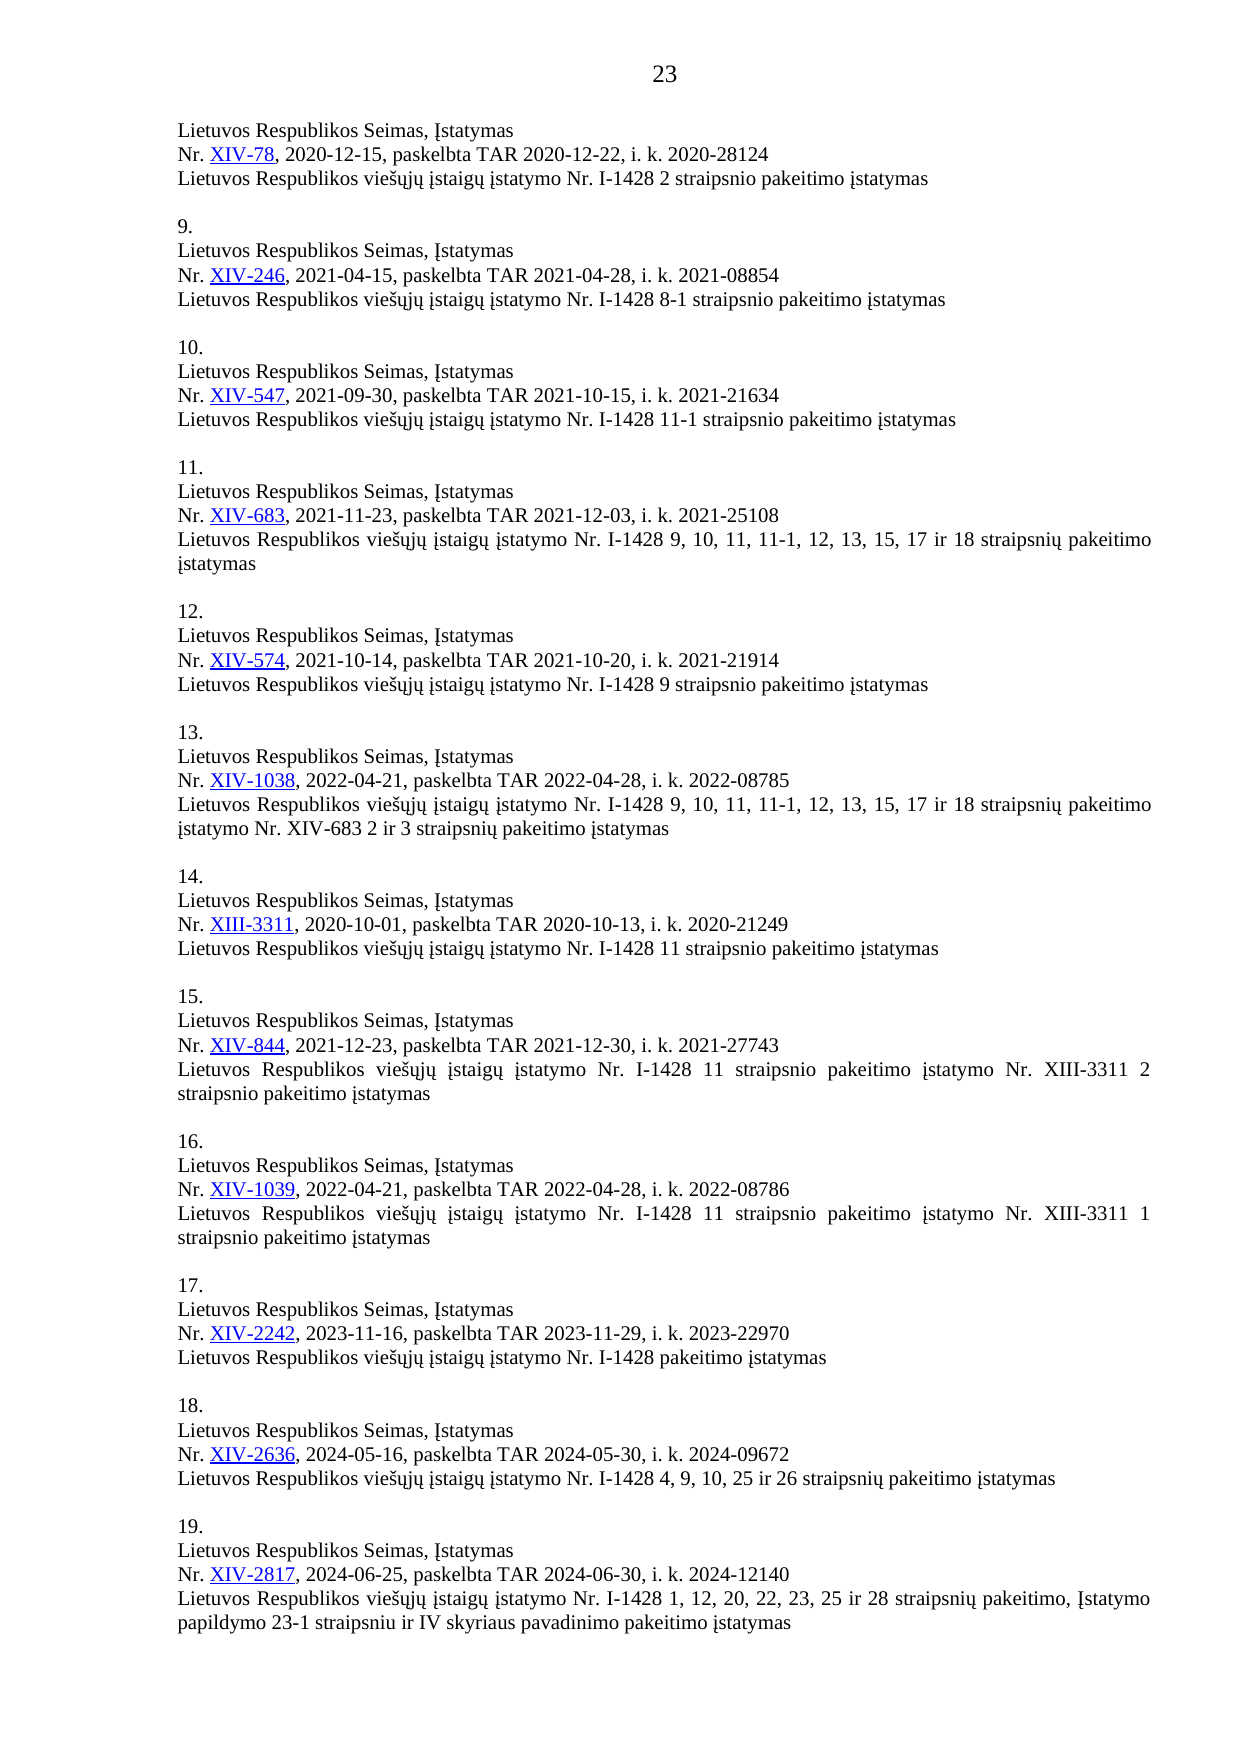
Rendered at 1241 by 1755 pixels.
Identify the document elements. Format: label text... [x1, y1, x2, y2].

text Nr. XIV-2817, 2024-06-25, paskelbta TAR 2024-06-30, i. k. 2024-12140 [177, 1562, 1152, 1586]
text Lietuvos Respublikos viešųjų įstaigų įstatymo Nr. I-1428 2 straipsnio pakeitimo įstatymas [177, 166, 1152, 190]
text Lietuvos Respublikos Seimas, Įstatymas [177, 888, 1152, 912]
text Lietuvos Respublikos Seimas, Įstatymas [177, 623, 1152, 647]
text 13. [177, 720, 1152, 744]
text 11. [177, 455, 1152, 479]
text Lietuvos Respublikos Seimas, Įstatymas [177, 479, 1152, 503]
text 14. [177, 864, 1152, 888]
text 9. [177, 214, 1152, 238]
text Nr. XIV-574, 2021-10-14, paskelbta TAR 2021-10-20, i. k. 2021-21914 [177, 647, 1152, 672]
text Lietuvos Respublikos viešųjų įstaigų įstatymo Nr. I-1428 9, 10, 11, 11-1, 12, 13, 15, 17 ir 18 straipsnių pakeitimo įstatymas [177, 527, 1152, 575]
text Nr. XIV-246, 2021-04-15, paskelbta TAR 2021-04-28, i. k. 2021-08854 [177, 262, 1152, 287]
text Lietuvos Respublikos Seimas, Įstatymas [177, 359, 1152, 383]
text Nr. XIV-2636, 2024-05-16, paskelbta TAR 2024-05-30, i. k. 2024-09672 [177, 1442, 1152, 1466]
text Lietuvos Respublikos Seimas, Įstatymas [177, 1153, 1152, 1177]
text Lietuvos Respublikos Seimas, Įstatymas [177, 1538, 1152, 1562]
text Nr. XIII-3311, 2020-10-01, paskelbta TAR 2020-10-13, i. k. 2020-21249 [177, 912, 1152, 936]
text Lietuvos Respublikos Seimas, Įstatymas [177, 238, 1152, 262]
text Lietuvos Respublikos Seimas, Įstatymas [177, 1297, 1152, 1321]
text Nr. XIV-2242, 2023-11-16, paskelbta TAR 2023-11-29, i. k. 2023-22970 [177, 1321, 1152, 1345]
text Nr. XIV-1039, 2022-04-21, paskelbta TAR 2022-04-28, i. k. 2022-08786 [177, 1177, 1152, 1201]
text Lietuvos Respublikos viešųjų įstaigų įstatymo Nr. I-1428 pakeitimo įstatymas [177, 1345, 1152, 1369]
text Nr. XIV-844, 2021-12-23, paskelbta TAR 2021-12-30, i. k. 2021-27743 [177, 1032, 1152, 1057]
text Lietuvos Respublikos Seimas, Įstatymas [177, 118, 1152, 142]
text Nr. XIV-78, 2020-12-15, paskelbta TAR 2020-12-22, i. k. 2020-28124 [177, 142, 1152, 166]
text 18. [177, 1393, 1152, 1417]
text Lietuvos Respublikos viešųjų įstaigų įstatymo Nr. I-1428 11 straipsnio pakeitimo įstatymo Nr. XIII-3311 1 straipsnio pakeitimo įstatymas [177, 1201, 1152, 1249]
text Lietuvos Respublikos Seimas, Įstatymas [177, 744, 1152, 768]
text Lietuvos Respublikos viešųjų įstaigų įstatymo Nr. I-1428 9 straipsnio pakeitimo įstatymas [177, 672, 1152, 696]
text Lietuvos Respublikos viešųjų įstaigų įstatymo Nr. I-1428 11 straipsnio pakeitimo įstatymas [177, 936, 1152, 960]
text Lietuvos Respublikos viešųjų įstaigų įstatymo Nr. I-1428 9, 10, 11, 11-1, 12, 13, 15, 17 ir 18 straipsnių pakeitimo įstatymo Nr. XIV-683 2 ir 3 straipsnių pakeitimo įstatymas [177, 792, 1152, 840]
text 15. [177, 984, 1152, 1008]
text 19. [177, 1514, 1152, 1538]
text Lietuvos Respublikos viešųjų įstaigų įstatymo Nr. I-1428 4, 9, 10, 25 ir 26 straipsnių pakeitimo įstatymas [177, 1466, 1152, 1490]
text Lietuvos Respublikos Seimas, Įstatymas [177, 1417, 1152, 1442]
text Nr. XIV-683, 2021-11-23, paskelbta TAR 2021-12-03, i. k. 2021-25108 [177, 503, 1152, 527]
text 17. [177, 1273, 1152, 1297]
text 10. [177, 335, 1152, 359]
text Lietuvos Respublikos Seimas, Įstatymas [177, 1008, 1152, 1032]
text Lietuvos Respublikos viešųjų įstaigų įstatymo Nr. I-1428 11 straipsnio pakeitimo įstatymo Nr. XIII-3311 2 straipsnio pakeitimo įstatymas [177, 1057, 1152, 1105]
text Lietuvos Respublikos viešųjų įstaigų įstatymo Nr. I-1428 1, 12, 20, 22, 23, 25 ir 28 straipsnių pakeitimo, Įstatymo papildymo 23-1 straipsniu ir IV skyriaus pavadinimo pakeitimo įstatymas [177, 1586, 1152, 1634]
text Lietuvos Respublikos viešųjų įstaigų įstatymo Nr. I-1428 8-1 straipsnio pakeitimo įstatymas [177, 287, 1152, 311]
text 12. [177, 599, 1152, 623]
text Nr. XIV-1038, 2022-04-21, paskelbta TAR 2022-04-28, i. k. 2022-08785 [177, 768, 1152, 792]
text Lietuvos Respublikos viešųjų įstaigų įstatymo Nr. I-1428 11-1 straipsnio pakeitimo įstatymas [177, 407, 1152, 431]
text 16. [177, 1129, 1152, 1153]
text Nr. XIV-547, 2021-09-30, paskelbta TAR 2021-10-15, i. k. 2021-21634 [177, 383, 1152, 407]
